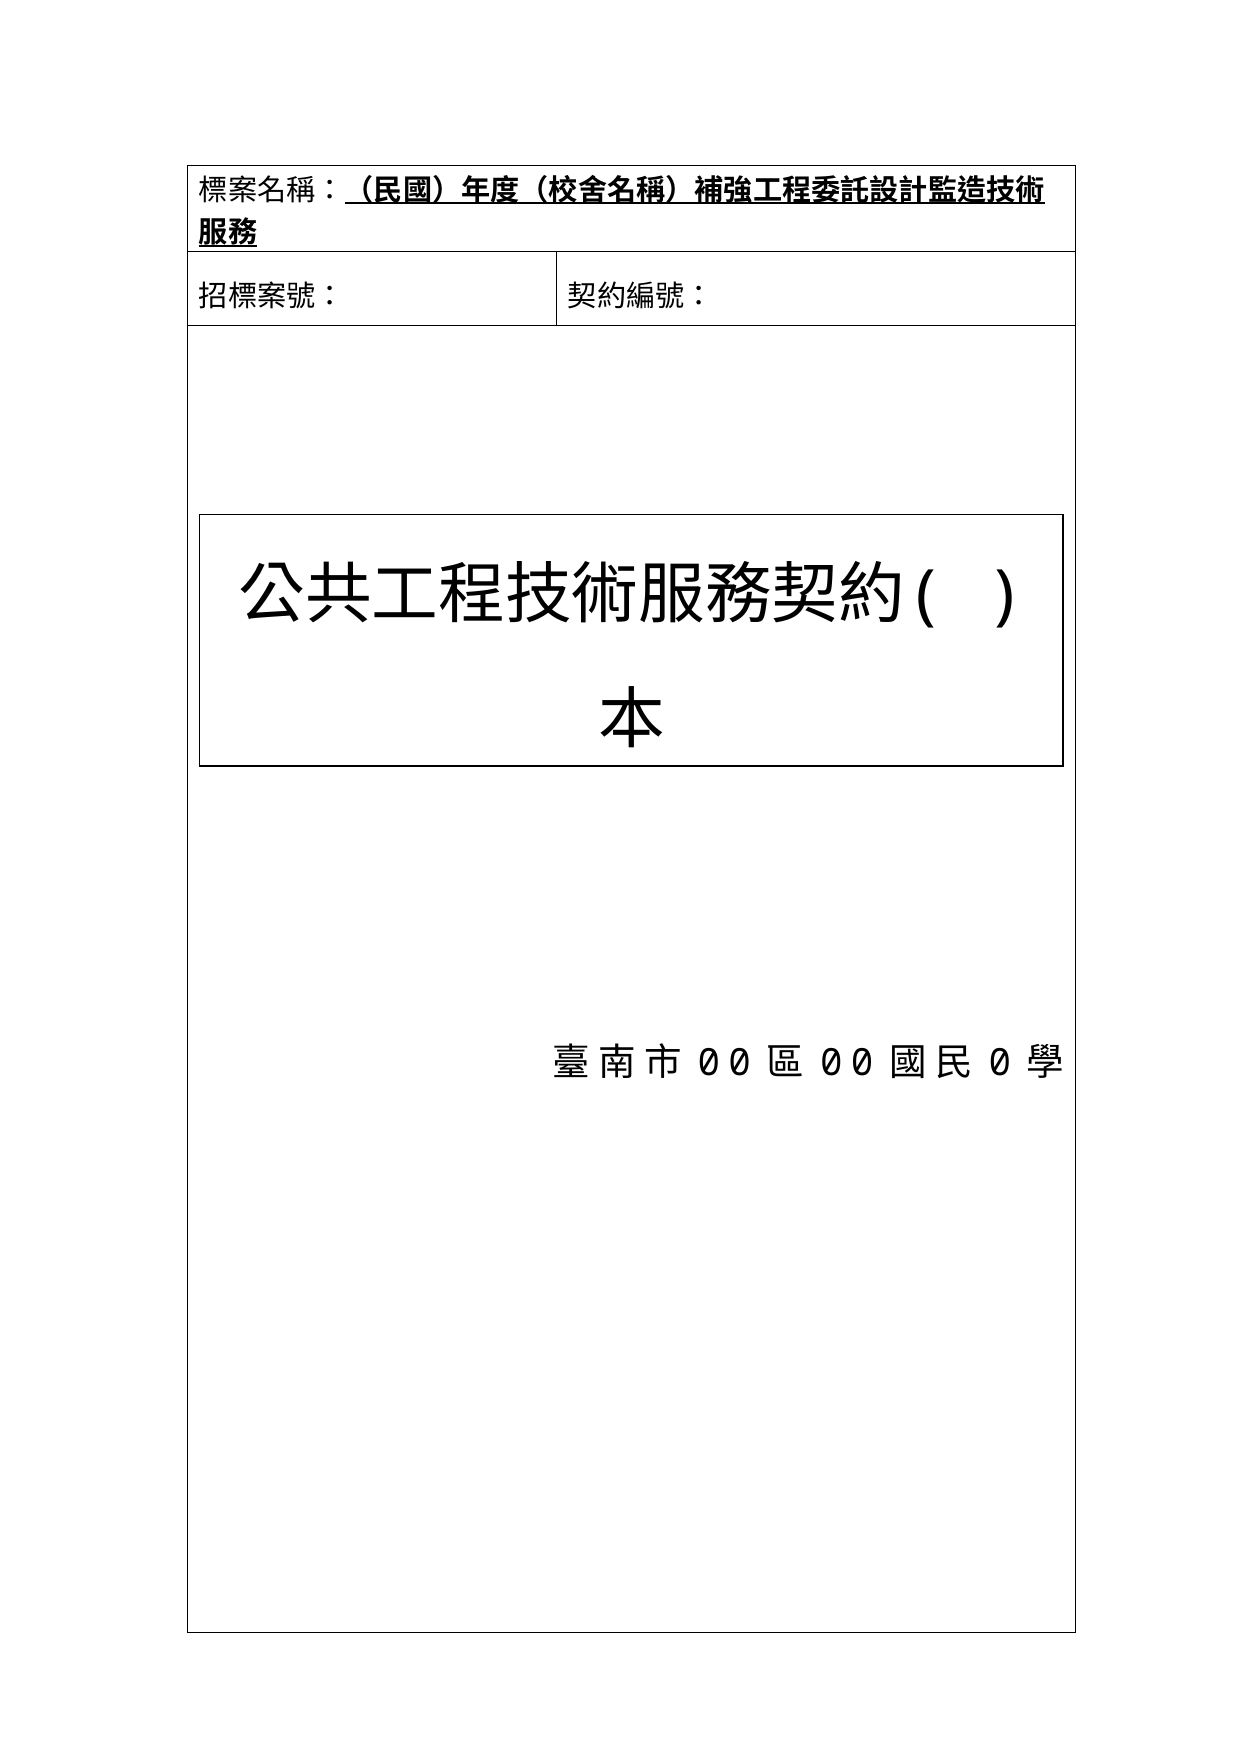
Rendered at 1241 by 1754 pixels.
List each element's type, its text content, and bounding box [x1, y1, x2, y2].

table_cell 臺南市00區00國民0學 [188, 326, 1075, 1632]
table_cell 招標案號： [188, 252, 556, 325]
table_header 公共工程技術服務契約( )本 [200, 515, 1062, 765]
table_header 標案名稱：（民國）年度（校舍名稱）補強工程委託設計監造技術服務 [188, 166, 1075, 251]
table_cell 契約編號： [557, 252, 1075, 325]
